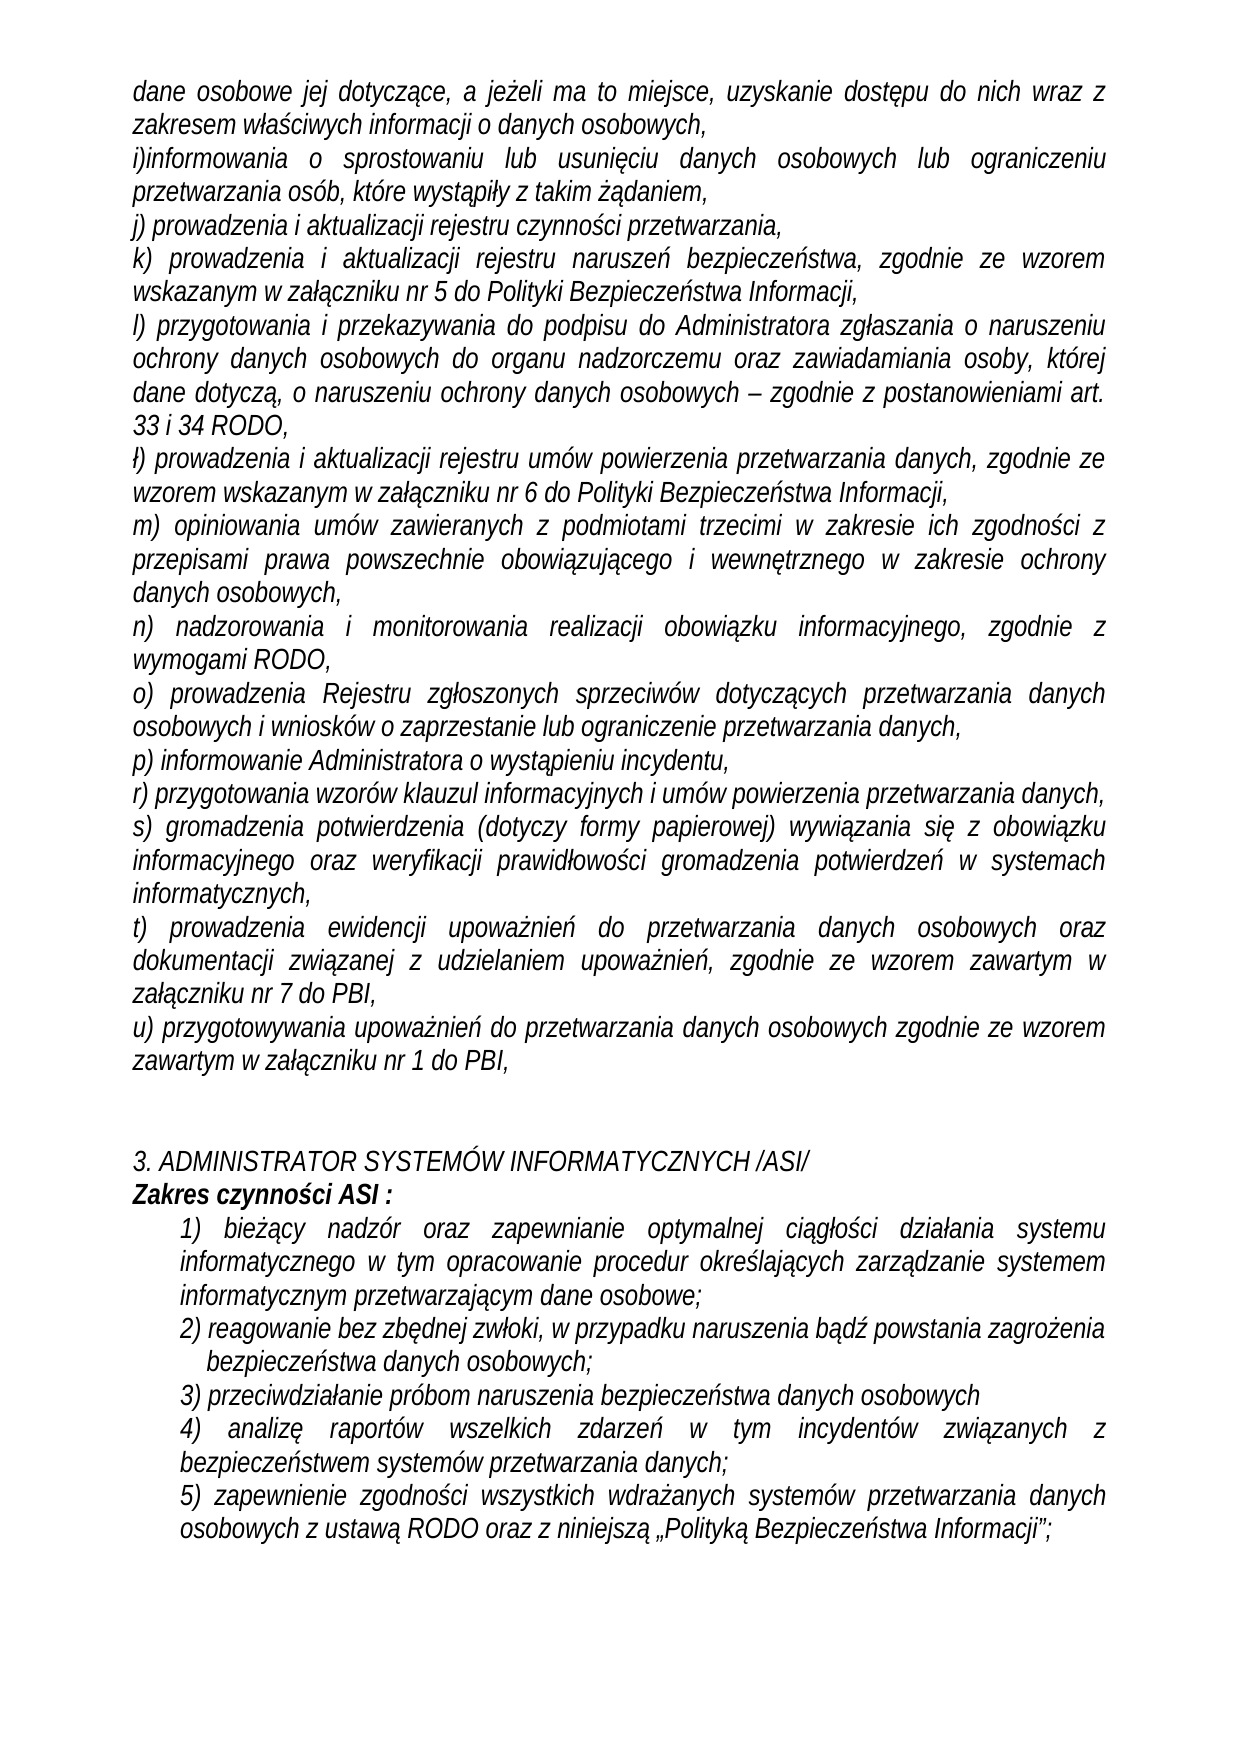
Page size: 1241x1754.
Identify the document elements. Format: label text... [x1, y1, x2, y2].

text 3) przeciwdziałanie próbom naruszenia bezpieczeństwa danych osobowych [180, 1378, 1108, 1411]
text r) przygotowania wzorów klauzul informacyjnych i umów powierzenia przetwarzania danych, [133, 776, 1108, 809]
text m) opiniowania umów zawieranych z podmiotami trzecimi w zakresie ich zgodności z przepisami prawa powszechnie obowiązującego i wewnętrznego w zakresie ochrony danych osobowych, [133, 508, 1108, 609]
text ł) prowadzenia i aktualizacji rejestru umów powierzenia przetwarzania danych, zgodnie ze wzorem wskazanym w załączniku nr 6 do Polityki Bezpieczeństwa Informacji, [133, 442, 1108, 508]
text u) przygotowywania upoważnień do przetwarzania danych osobowych zgodnie ze wzorem zawartym w załączniku nr 1 do PBI, [133, 1010, 1108, 1077]
text o) prowadzenia Rejestru zgłoszonych sprzeciwów dotyczących przetwarzania danych osobowych i wniosków o zaprzestanie lub ograniczenie przetwarzania danych, [133, 676, 1108, 743]
text l) przygotowania i przekazywania do podpisu do Administratora zgłaszania o naruszeniu ochrony danych osobowych do organu nadzorczemu oraz zawiadamiania osoby, której dane dotyczą, o naruszeniu ochrony danych osobowych – zgodnie z postanowieniami art. 33 i 34 RODO, [133, 308, 1108, 442]
text s) gromadzenia potwierdzenia (dotyczy formy papierowej) wywiązania się z obowiązku informacyjnego oraz weryfikacji prawidłowości gromadzenia potwierdzeń w systemach informatycznych, [133, 809, 1108, 910]
text 5) zapewnienie zgodności wszystkich wdrażanych systemów przetwarzania danych osobowych z ustawą RODO oraz z niniejszą „Polityką Bezpieczeństwa Informacji”; [180, 1478, 1108, 1545]
text 4) analizę raportów wszelkich zdarzeń w tym incydentów związanych z bezpieczeństwem systemów przetwarzania danych; [180, 1411, 1108, 1478]
text t) prowadzenia ewidencji upoważnień do przetwarzania danych osobowych oraz dokumentacji związanej z udzielaniem upoważnień, zgodnie ze wzorem zawartym w załączniku nr 7 do PBI, [133, 910, 1108, 1010]
text n) nadzorowania i monitorowania realizacji obowiązku informacyjnego, zgodnie z wymogami RODO, [133, 609, 1108, 676]
text 1) bieżący nadzór oraz zapewnianie optymalnej ciągłości działania systemu informatycznego w tym opracowanie procedur określających zarządzanie systemem informatycznym przetwarzającym dane osobowe; [180, 1211, 1108, 1311]
text j) prowadzenia i aktualizacji rejestru czynności przetwarzania, [133, 208, 1108, 241]
text k) prowadzenia i aktualizacji rejestru naruszeń bezpieczeństwa, zgodnie ze wzorem wskazanym w załączniku nr 5 do Polityki Bezpieczeństwa Informacji, [133, 241, 1108, 308]
text 2) reagowanie bez zbędnej zwłoki, w przypadku naruszenia bądź powstania zagrożenia [180, 1311, 1108, 1344]
text i)informowania o sprostowaniu lub usunięciu danych osobowych lub ograniczeniu przetwarzania osób, które wystąpiły z takim żądaniem, [133, 141, 1108, 208]
text 3. ADMINISTRATOR SYSTEMÓW INFORMATYCZNYCH /ASI/ [133, 1144, 1108, 1177]
text dane osobowe jej dotyczące, a jeżeli ma to miejsce, uzyskanie dostępu do nich wraz z zakresem właściwych informacji o danych osobowych, [133, 74, 1108, 141]
text Zakres czynności ASI : [133, 1177, 1108, 1211]
text bezpieczeństwa danych osobowych; [180, 1344, 1108, 1378]
text p) informowanie Administratora o wystąpieniu incydentu, [133, 743, 1108, 776]
